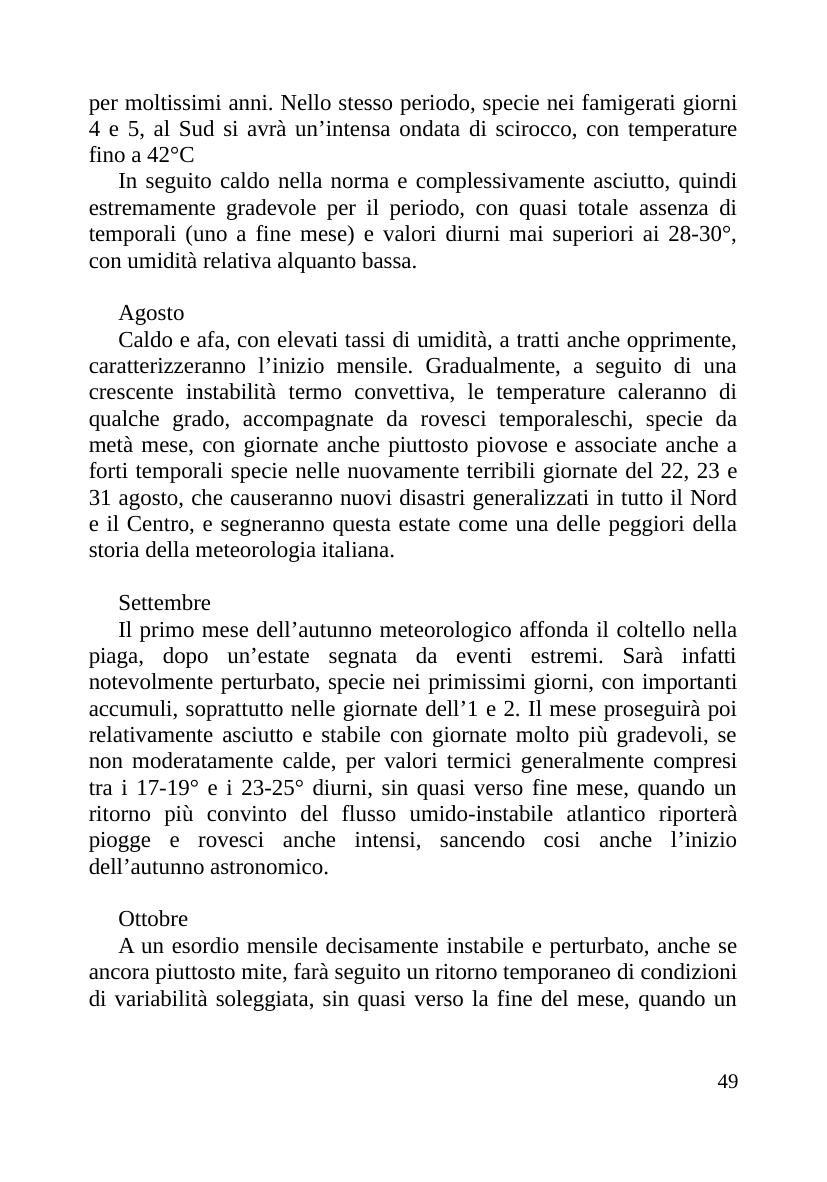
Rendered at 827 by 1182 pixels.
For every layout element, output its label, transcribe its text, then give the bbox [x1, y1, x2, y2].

text In seguito caldo nella norma e complessivamente asciutto, quindi estremamente gradevole per il periodo, con quasi totale assenza di temporali (uno a fine mese) e valori diurni mai superiori ai 28-30°, con umidità relativa alquanto bassa. [88, 168, 738, 273]
text Ottobre [88, 906, 738, 932]
text Caldo e afa, con elevati tassi di umidità, a tratti anche opprimente, caratterizzeranno l’inizio mensile. Gradualmente, a seguito di una crescente instabilità termo convettiva, le temperature caleranno di qualche grado, accompagnate da rovesci temporaleschi, specie da metà mese, con giornate anche piuttosto piovose e associate anche a forti temporali specie nelle nuovamente terribili giornate del 22, 23 e 31 agosto, che causeranno nuovi disastri generalizzati in tutto il Nord e il Centro, e segneranno questa estate come una delle peggiori della storia della meteorologia italiana. [88, 326, 738, 563]
text per moltissimi anni. Nello stesso periodo, specie nei famigerati giorni 4 e 5, al Sud si avrà un’intensa ondata di scirocco, con temperature fino a 42°C [88, 88, 738, 168]
text A un esordio mensile decisamente instabile e perturbato, anche se ancora piuttosto mite, farà seguito un ritorno temporaneo di condizioni di variabilità soleggiata, sin quasi verso la fine del mese, quando un [88, 932, 738, 1011]
text Settembre [88, 589, 738, 616]
text Agosto [88, 299, 738, 326]
text Il primo mese dell’autunno meteorologico affonda il coltello nella piaga, dopo un’estate segnata da eventi estremi. Sarà infatti notevolmente perturbato, specie nei primissimi giorni, con importanti accumuli, soprattutto nelle giornate dell’1 e 2. Il mese proseguirà poi relativamente asciutto e stabile con giornate molto più gradevoli, se non moderatamente calde, per valori termici generalmente compresi tra i 17-19° e i 23-25° diurni, sin quasi verso fine mese, quando un ritorno più convinto del flusso umido-instabile atlantico riporterà piogge e rovesci anche intensi, sancendo cosi anche l’inizio dell’autunno astronomico. [88, 616, 738, 879]
